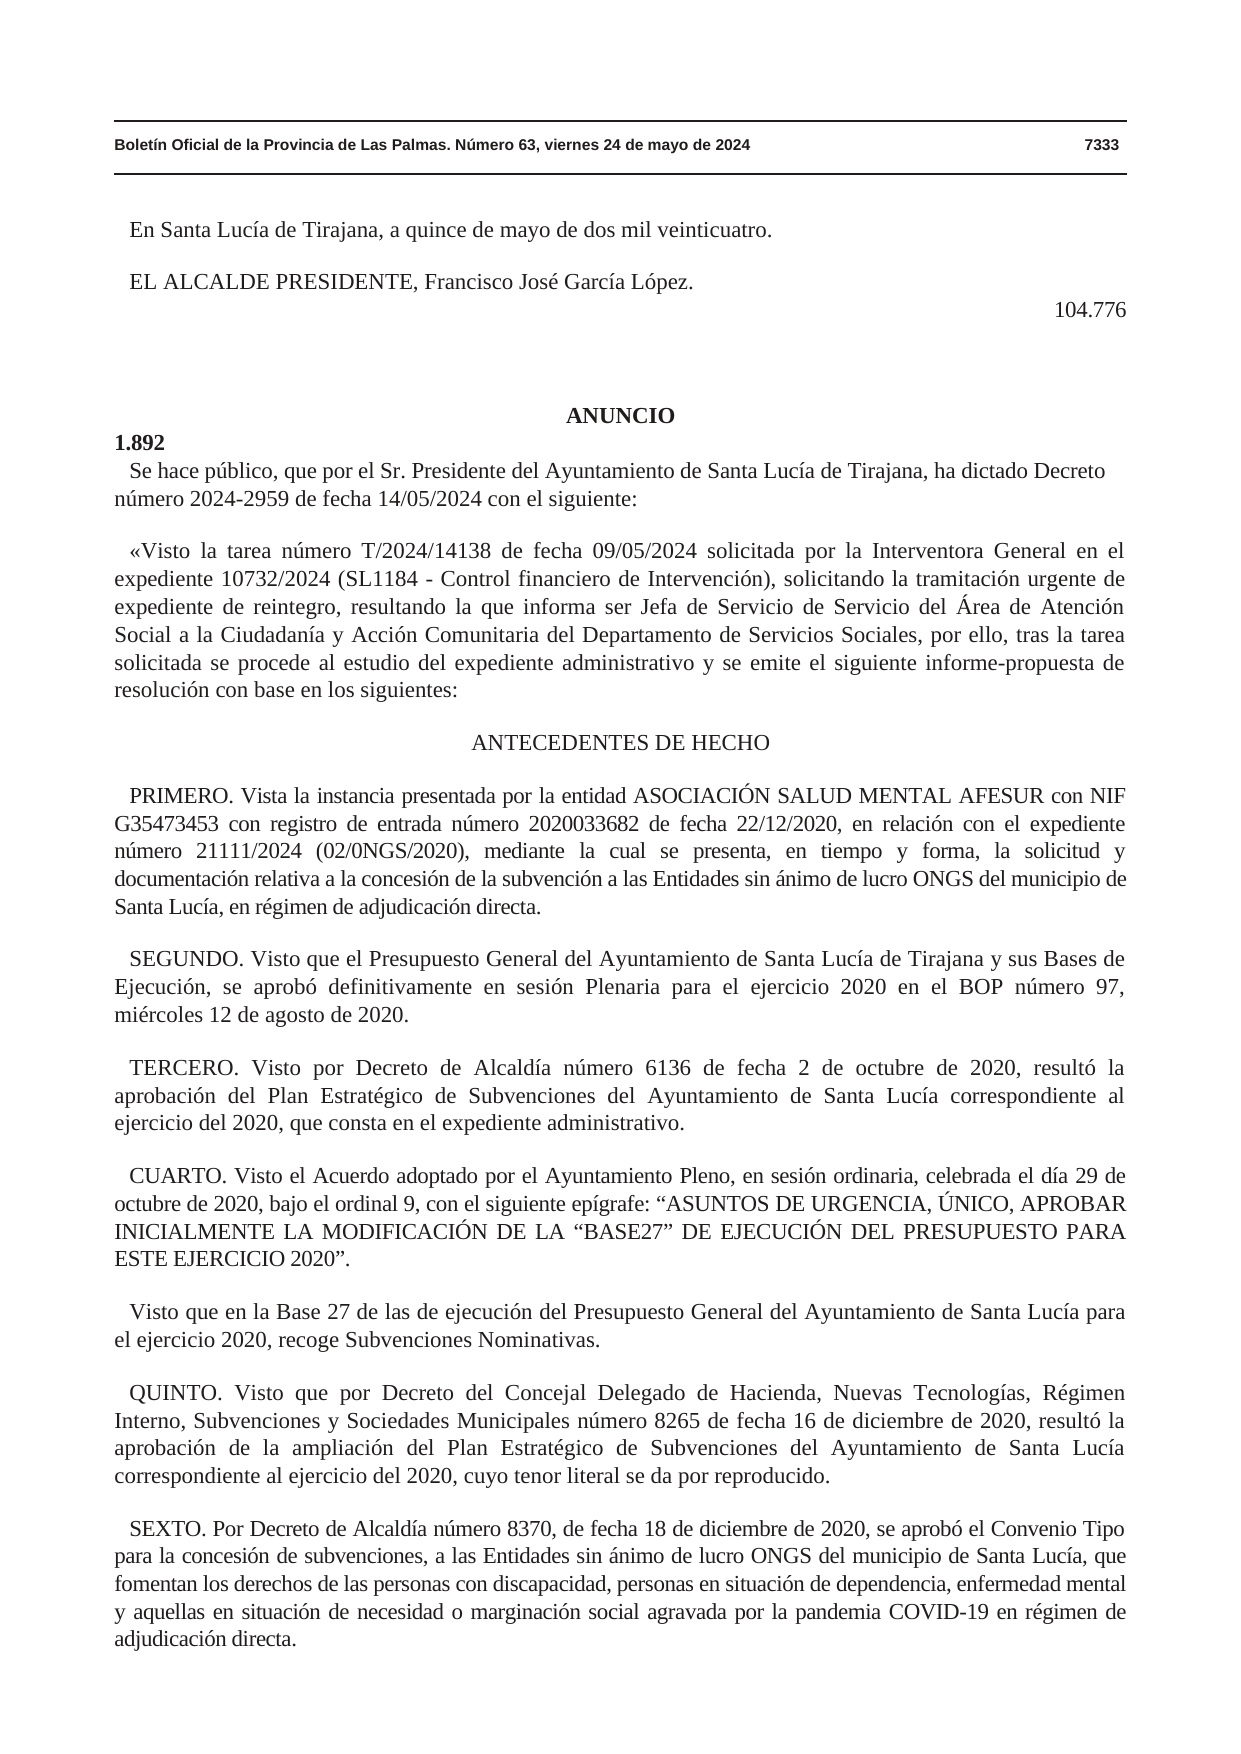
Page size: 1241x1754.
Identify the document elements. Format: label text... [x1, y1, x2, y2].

text QUINTO. Visto que por Decreto del Concejal Delegado de Hacienda, Nuevas Tecnologías, Régimen Interno, Subvenciones y Sociedades Municipales número 8265 de fecha 16 de diciembre de 2020, resultó la aprobación de la ampliación del Plan Estratégico de Subvenciones del Ayuntamiento de Santa Lucía correspondiente al ejercicio del 2020, cuyo tenor literal se da por reproducido. [114, 1378, 1127, 1489]
text 104.776 [114, 297, 1127, 323]
text PRIMERO. Vista la instancia presentada por la entidad ASOCIACIÓN SALUD MENTAL AFESUR con NIF G35473453 con registro de entrada número 2020033682 de fecha 22/12/2020, en relación con el expediente número 21111/2024 (02/0NGS/2020), mediante la cual se presenta, en tiempo y forma, la solicitud y documentación relativa a la concesión de la subvención a las Entidades sin ánimo de lucro ONGS del municipio de Santa Lucía, en régimen de adjudicación directa. [114, 781, 1127, 920]
text SEGUNDO. Visto que el Presupuesto General del Ayuntamiento de Santa Lucía de Tirajana y sus Bases de Ejecución, se aprobó definitivamente en sesión Plenaria para el ejercicio 2020 en el BOP número 97, miércoles 12 de agosto de 2020. [114, 945, 1127, 1028]
text Boletín Oficial de la Provincia de Las Palmas. Número 63, viernes 24 de mayo de 2024 7333 [114, 136, 1127, 154]
text número 2024-2959 de fecha 14/05/2024 con el siguiente: [114, 486, 1127, 511]
text EL ALCALDE PRESIDENTE, Francisco José García López. [129, 269, 1127, 295]
text Visto que en la Base 27 de las de ejecución del Presupuesto General del Ayuntamiento de Santa Lucía para el ejercicio 2020, recoge Subvenciones Nominativas. [114, 1298, 1127, 1353]
text Se hace público, que por el Sr. Presidente del Ayuntamiento de Santa Lucía de Tirajana, ha dictado Decreto [129, 458, 1127, 484]
text TERCERO. Visto por Decreto de Alcaldía número 6136 de fecha 2 de octubre de 2020, resultó la aprobación del Plan Estratégico de Subvenciones del Ayuntamiento de Santa Lucía correspondiente al ejercicio del 2020, que consta en el expediente administrativo. [114, 1053, 1127, 1136]
text ANUNCIO [114, 402, 1127, 429]
text «Visto la tarea número T/2024/14138 de fecha 09/05/2024 solicitada por la Interventora General en el expediente 10732/2024 (SL1184 - Control financiero de Intervención), solicitando la tramitación urgente de expediente de reintegro, resultando la que informa ser Jefa de Servicio de Servicio del Área de Atención Social a la Ciudadanía y Acción Comunitaria del Departamento de Servicios Sociales, por ello, tras la tarea solicitada se procede al estudio del expediente administrativo y se emite el siguiente informe-propuesta de resolución con base en los siguientes: [114, 536, 1127, 703]
text CUARTO. Visto el Acuerdo adoptado por el Ayuntamiento Pleno, en sesión ordinaria, celebrada el día 29 de octubre de 2020, bajo el ordinal 9, con el siguiente epígrafe: “ASUNTOS DE URGENCIA, ÚNICO, APROBAR INICIALMENTE LA MODIFICACIÓN DE LA “BASE27” DE EJECUCIÓN DEL PRESUPUESTO PARA ESTE EJERCICIO 2020”. [114, 1162, 1127, 1272]
text ANTECEDENTES DE HECHO [114, 730, 1127, 756]
text En Santa Lucía de Tirajana, a quince de mayo de dos mil veinticuatro. [129, 217, 1127, 242]
text 1.892 [114, 430, 1127, 456]
text SEXTO. Por Decreto de Alcaldía número 8370, de fecha 18 de diciembre de 2020, se aprobó el Convenio Tipo para la concesión de subvenciones, a las Entidades sin ánimo de lucro ONGS del municipio de Santa Lucía, que fomentan los derechos de las personas con discapacidad, personas en situación de dependencia, enfermedad mental y aquellas en situación de necesidad o marginación social agravada por la pandemia COVID-19 en régimen de adjudicación directa. [114, 1514, 1127, 1652]
